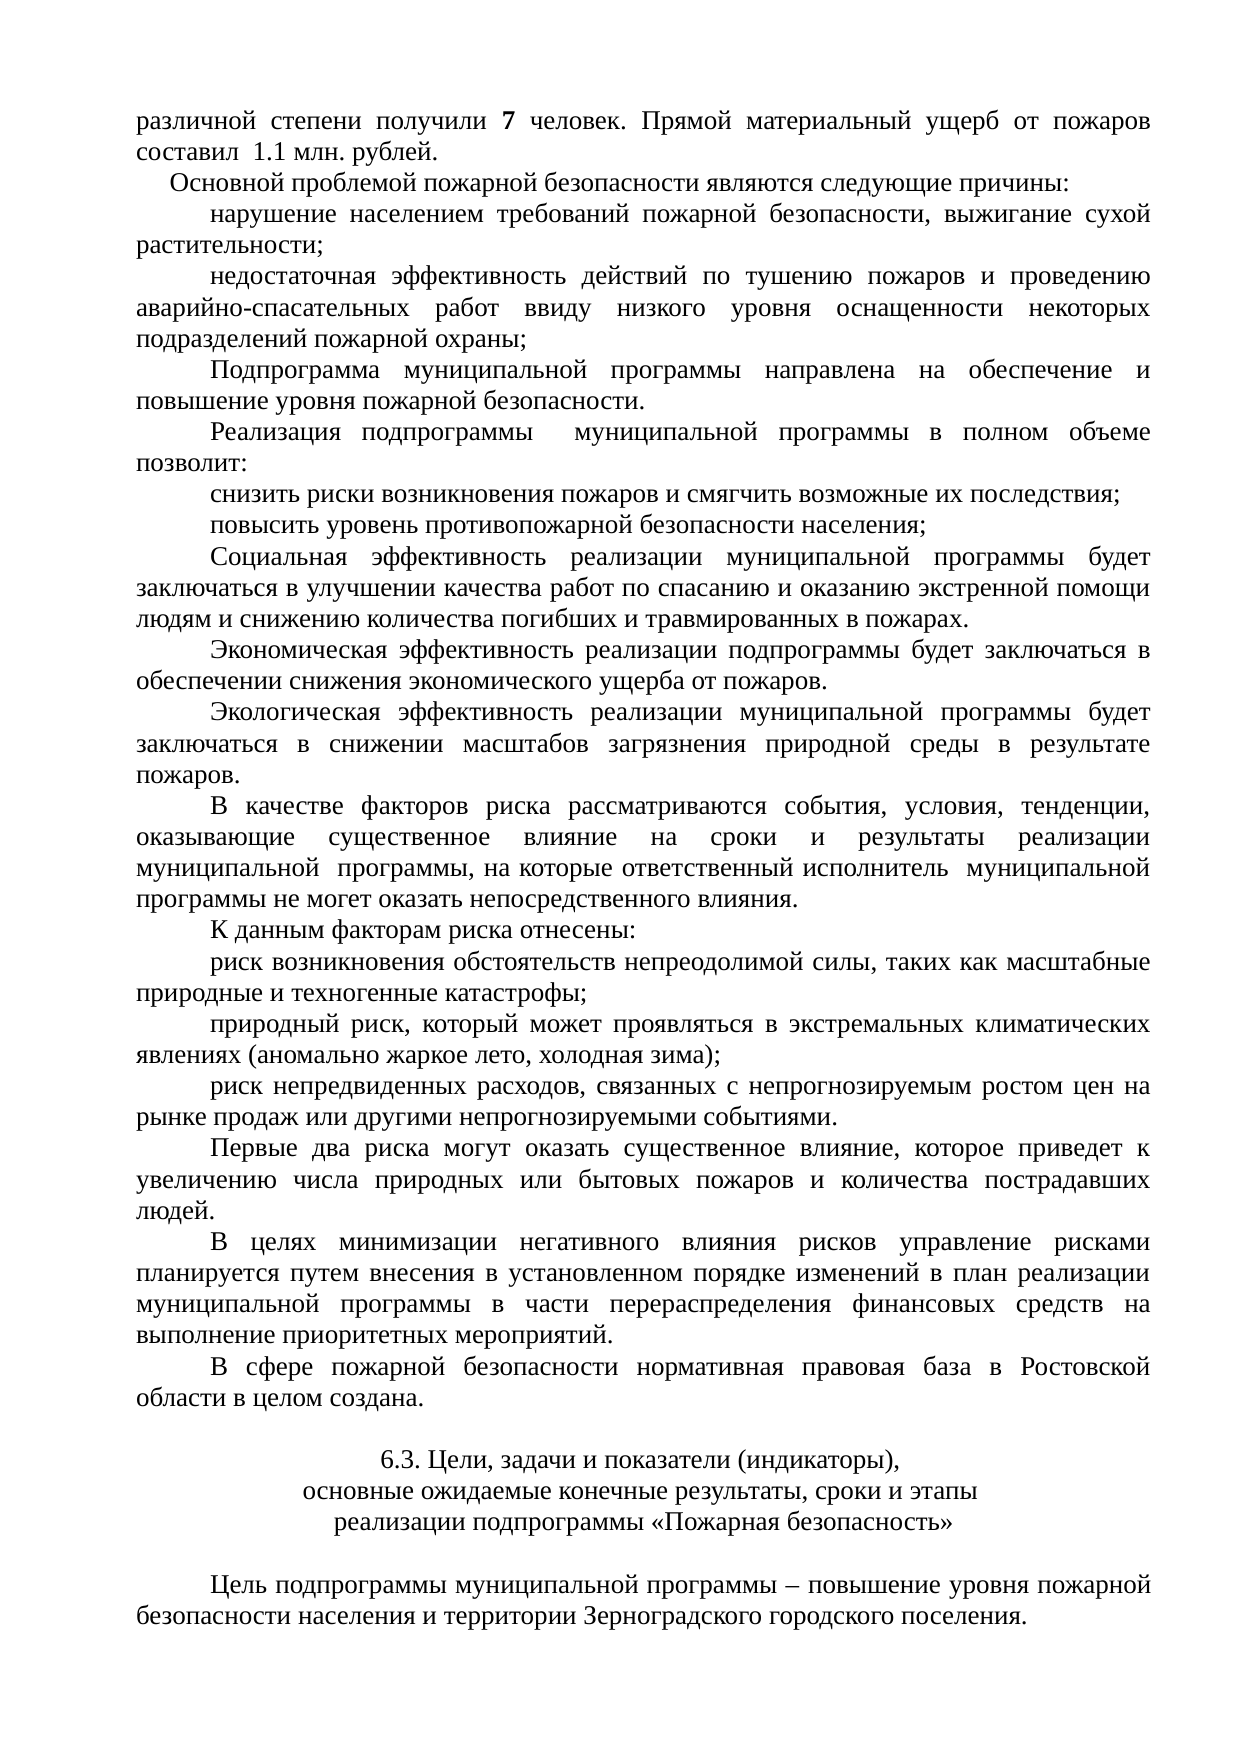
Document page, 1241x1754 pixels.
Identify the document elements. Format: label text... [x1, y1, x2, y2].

text риск непредвиденных расходов, связанных с непрогнозируемым ростом цен на рынке продаж или другими непрогнозируемыми событиями. [136, 1069, 1152, 1132]
text В сфере пожарной безопасности нормативная правовая база в Ростовской области в целом создана. [136, 1349, 1152, 1412]
text Первые два риска могут оказать существенное влияние, которое приведет к увеличению числа природных или бытовых пожаров и количества пострадавших людей. [136, 1132, 1152, 1225]
text снизить риски возникновения пожаров и смягчить возможные их последствия; [136, 477, 1152, 509]
text 6.3. Цели, задачи и показатели (индикаторы), основные ожидаемые конечные результаты, сроки и этапы реализации подпрограммы «Пожарная безопасность» [136, 1443, 1152, 1536]
text Цель подпрограммы муниципальной программы – повышение уровня пожарной безопасности населения и территории Зерноградского городского поселения. [136, 1568, 1152, 1630]
text В целях минимизации негативного влияния рисков управление рисками планируется путем внесения в установленном порядке изменений в план реализации муниципальной программы в части перераспределения финансовых средств на выполнение приоритетных мероприятий. [136, 1225, 1152, 1349]
text природный риск, который может проявляться в экстремальных климатических явлениях (аномально жаркое лето, холодная зима); [136, 1007, 1152, 1069]
text Реализация подпрограммы муниципальной программы в полном объеме позволит: [136, 415, 1152, 477]
text нарушение населением требований пожарной безопасности, выжигание сухой растительности; [136, 197, 1152, 259]
text В качестве факторов риска рассматриваются события, условия, тенденции, оказывающие существенное влияние на сроки и результаты реализации муниципальной программы, на которые ответственный исполнитель муниципальной программы не могет оказать непосредственного влияния. [136, 789, 1152, 913]
text Основной проблемой пожарной безопасности являются следующие причины: [136, 166, 1152, 197]
text недостаточная эффективность действий по тушению пожаров и проведению аварийно-спасательных работ ввиду низкого уровня оснащенности некоторых подразделений пожарной охраны; [136, 259, 1152, 353]
text повысить уровень противопожарной безопасности населения; [136, 509, 1152, 540]
text Экологическая эффективность реализации муниципальной программы будет заключаться в снижении масштабов загрязнения природной среды в результате пожаров. [136, 696, 1152, 789]
text К данным факторам риска отнесены: [136, 913, 1152, 945]
text риск возникновения обстоятельств непреодолимой силы, таких как масштабные природные и техногенные катастрофы; [136, 945, 1152, 1007]
text различной степени получили 7 человек. Прямой материальный ущерб от пожаров составил 1.1 млн. рублей. [136, 104, 1152, 166]
text Социальная эффективность реализации муниципальной программы будет заключаться в улучшении качества работ по спасанию и оказанию экстренной помощи людям и снижению количества погибших и травмированных в пожарах. [136, 540, 1152, 633]
text Подпрограмма муниципальной программы направлена на обеспечение и повышение уровня пожарной безопасности. [136, 353, 1152, 415]
text Экономическая эффективность реализации подпрограммы будет заключаться в обеспечении снижения экономического ущерба от пожаров. [136, 633, 1152, 696]
